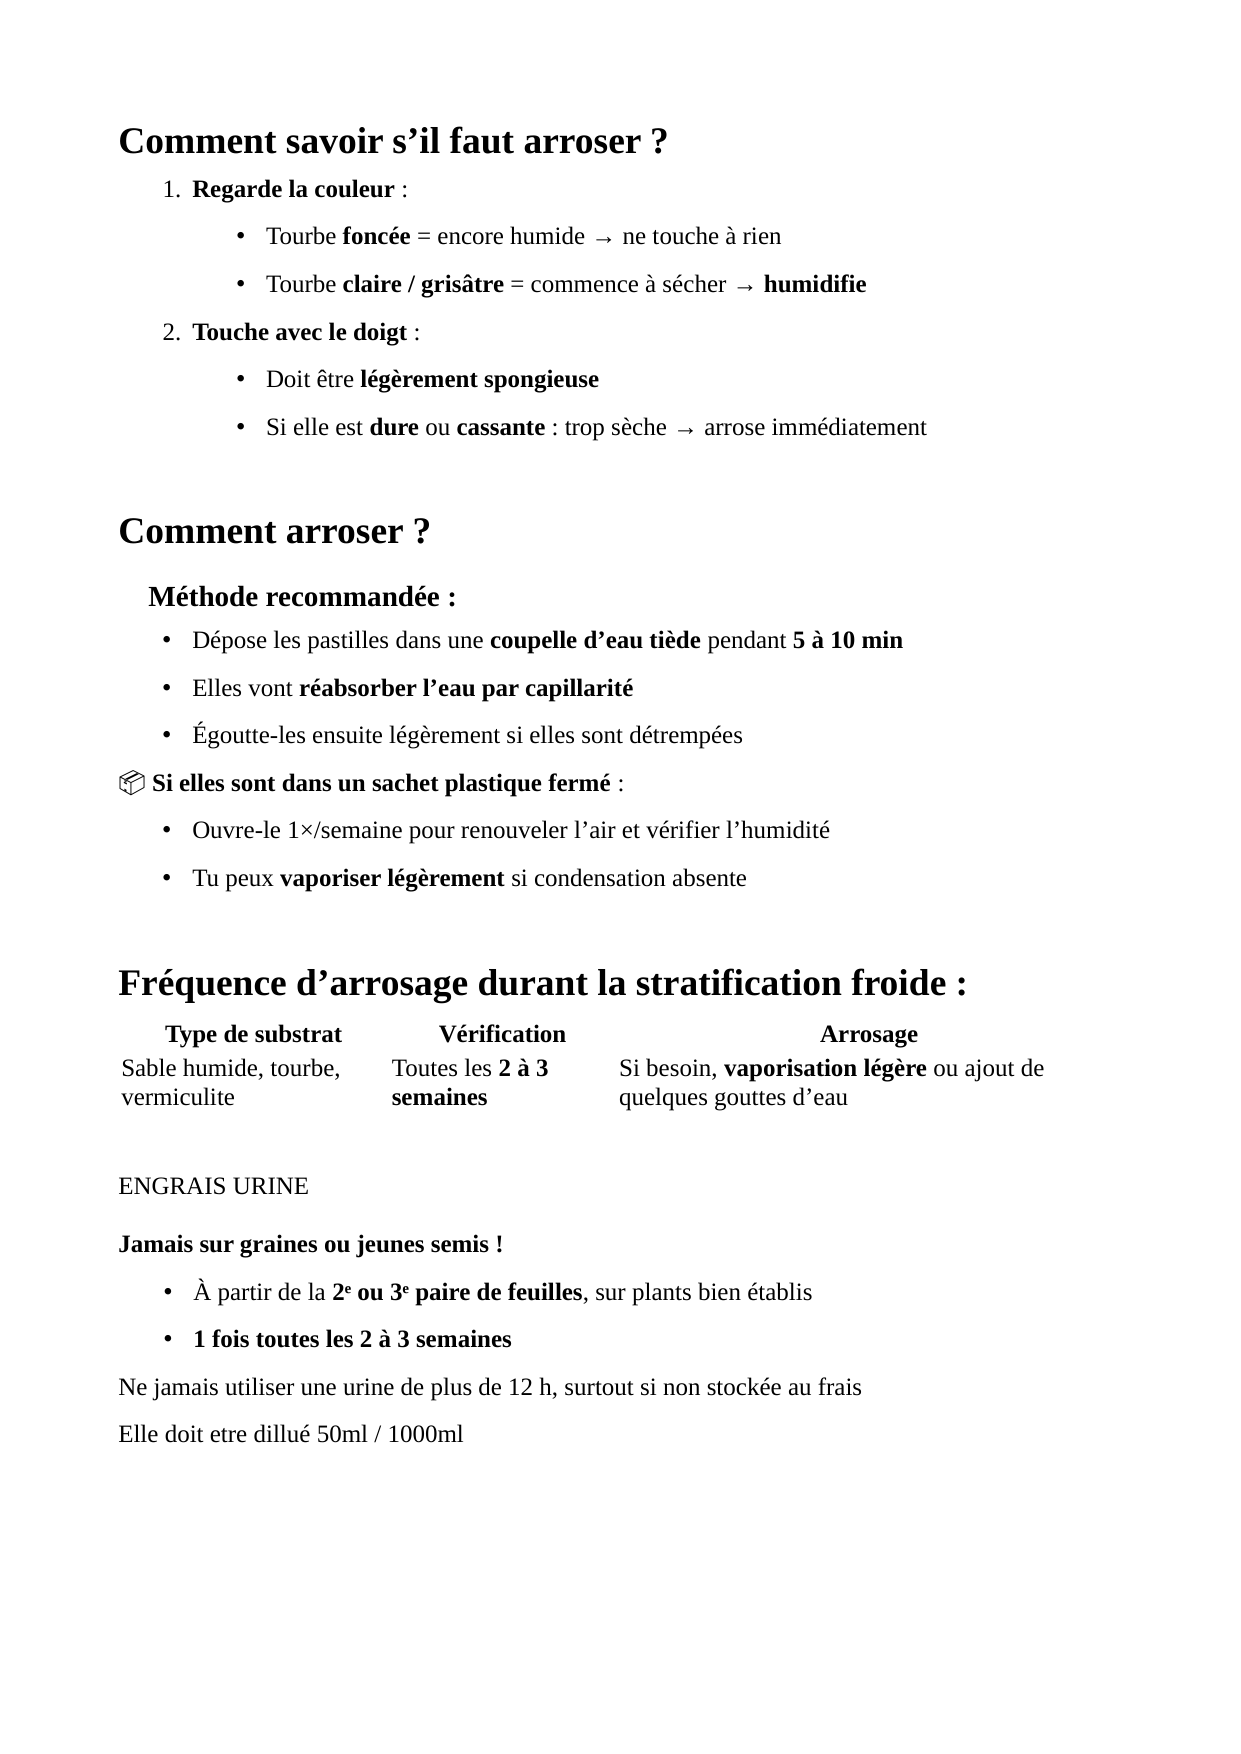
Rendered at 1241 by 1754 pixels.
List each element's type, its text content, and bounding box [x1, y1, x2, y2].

table_header Vérification [389, 1016, 616, 1051]
list Égoutte-les ensuite légèrement si elles sont détrempées [162, 720, 1122, 749]
table_cell Si besoin, vaporisation légère ou ajout de quelques gouttes d’eau [616, 1051, 1122, 1114]
table_cell Sable humide, tourbe, vermiculite [118, 1051, 389, 1114]
table_header Type de substrat [118, 1016, 389, 1051]
text Elle doit etre dillué 50ml / 1000ml [118, 1419, 1122, 1448]
list Si elle est dure ou cassante : trop sèche → arrose immédiatement [236, 412, 1122, 441]
list Tu peux vaporiser légèrement si condensation absente [162, 863, 1122, 892]
list Elles vont réabsorber l’eau par capillarité [162, 673, 1122, 702]
subtitle Comment savoir s’il faut arroser ? [118, 118, 1122, 161]
table_header Arrosage [616, 1016, 1122, 1051]
list Touche avec le doigt : [162, 317, 1122, 345]
list À partir de la 2ᵉ ou 3ᵉ paire de feuilles, sur plants bien établis [164, 1277, 1122, 1305]
subtitle 🔁 Méthode recommandée : [118, 579, 1122, 613]
subtitle Comment arroser ? [118, 509, 1122, 552]
text 📦 Si elles sont dans un sachet plastique fermé : [118, 768, 1122, 797]
list Tourbe foncée = encore humide → ne touche à rien [236, 221, 1122, 250]
text Jamais sur graines ou jeunes semis ! [118, 1229, 1122, 1258]
table_cell Toutes les 2 à 3 semaines [389, 1051, 616, 1114]
text Ne jamais utiliser une urine de plus de 12 h, surtout si non stockée au frais [118, 1372, 1122, 1401]
list Dépose les pastilles dans une coupelle d’eau tiède pendant 5 à 10 min [162, 625, 1122, 654]
subtitle Fréquence d’arrosage durant la stratification froide : [118, 960, 1122, 1003]
list 1 fois toutes les 2 à 3 semaines [164, 1324, 1122, 1353]
list Regarde la couleur : [162, 174, 1122, 202]
text ENGRAIS URINE [118, 1171, 1122, 1200]
list Doit être légèrement spongieuse [236, 364, 1122, 393]
list Ouvre-le 1×/semaine pour renouveler l’air et vérifier l’humidité [162, 816, 1122, 844]
list Tourbe claire / grisâtre = commence à sécher → humidifie [236, 269, 1122, 298]
